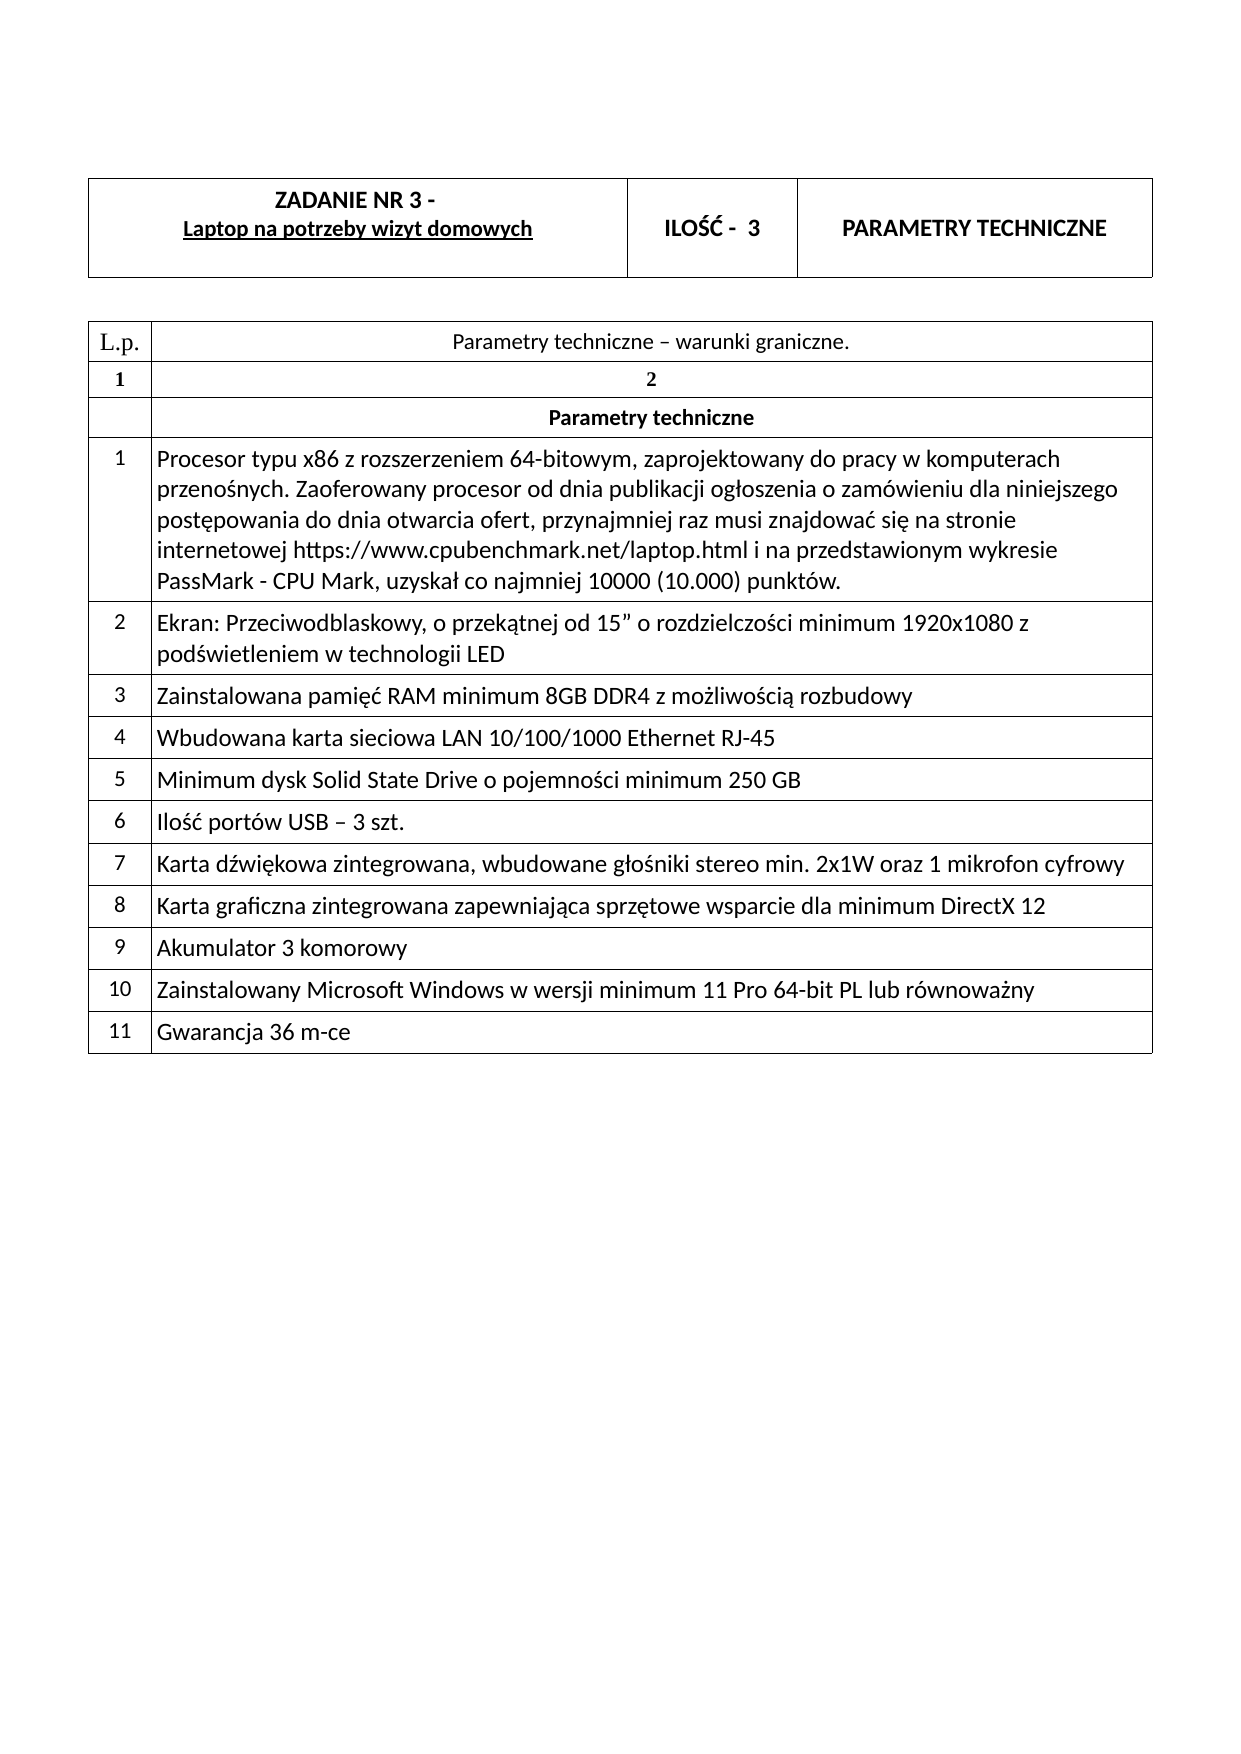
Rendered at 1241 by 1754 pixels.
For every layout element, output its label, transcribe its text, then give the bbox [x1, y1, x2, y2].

table_cell Minimum dysk Solid State Drive o pojemności minimum 250 GB [152, 759, 1152, 800]
table_cell 1 [89, 438, 151, 601]
table_cell 4 [89, 717, 151, 758]
table_cell Gwarancja 36 m-ce [152, 1012, 1152, 1053]
table_cell Parametry techniczne [152, 398, 1152, 437]
table_cell 1 [89, 362, 151, 397]
table_cell Karta dźwiękowa zintegrowana, wbudowane głośniki stereo min. 2x1W oraz 1 mikrofon cyfrowy [152, 844, 1152, 884]
table_cell 2 [152, 362, 1152, 397]
table_cell Zainstalowany Microsoft Windows w wersji minimum 11 Pro 64-bit PL lub równoważny [152, 970, 1152, 1011]
table_cell 10 [89, 970, 151, 1011]
table_cell Procesor typu x86 z rozszerzeniem 64-bitowym, zaprojektowany do pracy w komputerach przenośnych. Zaoferowany procesor od dnia publikacji ogłoszenia o zamówieniu dla niniejszego postępowania do dnia otwarcia ofert, przynajmniej raz musi znajdować się na stronie internetowej https://www.cpubenchmark.net/laptop.html i na przedstawionym wykresie PassMark - CPU Mark, uzyskał co najmniej 10000 (10.000) punktów. [152, 438, 1152, 601]
table_cell 5 [89, 759, 151, 800]
table_cell 11 [89, 1012, 151, 1053]
table_header PARAMETRY TECHNICZNE [798, 179, 1152, 277]
table_cell 2 [89, 602, 151, 674]
table_cell 7 [89, 844, 151, 884]
table_cell 3 [89, 675, 151, 716]
table_cell Karta graficzna zintegrowana zapewniająca sprzętowe wsparcie dla minimum DirectX 12 [152, 886, 1152, 927]
table_cell Ekran: Przeciwodblaskowy, o przekątnej od 15” o rozdzielczości minimum 1920x1080 z podświetleniem w technologii LED [152, 602, 1152, 674]
table_header ILOŚĆ - 3 [628, 179, 797, 277]
table_cell 6 [89, 801, 151, 842]
table_cell [89, 398, 151, 437]
table_cell Wbudowana karta sieciowa LAN 10/100/1000 Ethernet RJ-45 [152, 717, 1152, 758]
table_cell 9 [89, 928, 151, 969]
table_cell Zainstalowana pamięć RAM minimum 8GB DDR4 z możliwością rozbudowy [152, 675, 1152, 716]
table_header Parametry techniczne – warunki graniczne. [152, 322, 1152, 361]
table_cell Akumulator 3 komorowy [152, 928, 1152, 969]
table_header ZADANIE NR 3 - Laptop na potrzeby wizyt domowych [89, 179, 627, 277]
table_cell 8 [89, 886, 151, 927]
table_cell Ilość portów USB – 3 szt. [152, 801, 1152, 842]
table_header L.p. [89, 322, 151, 361]
